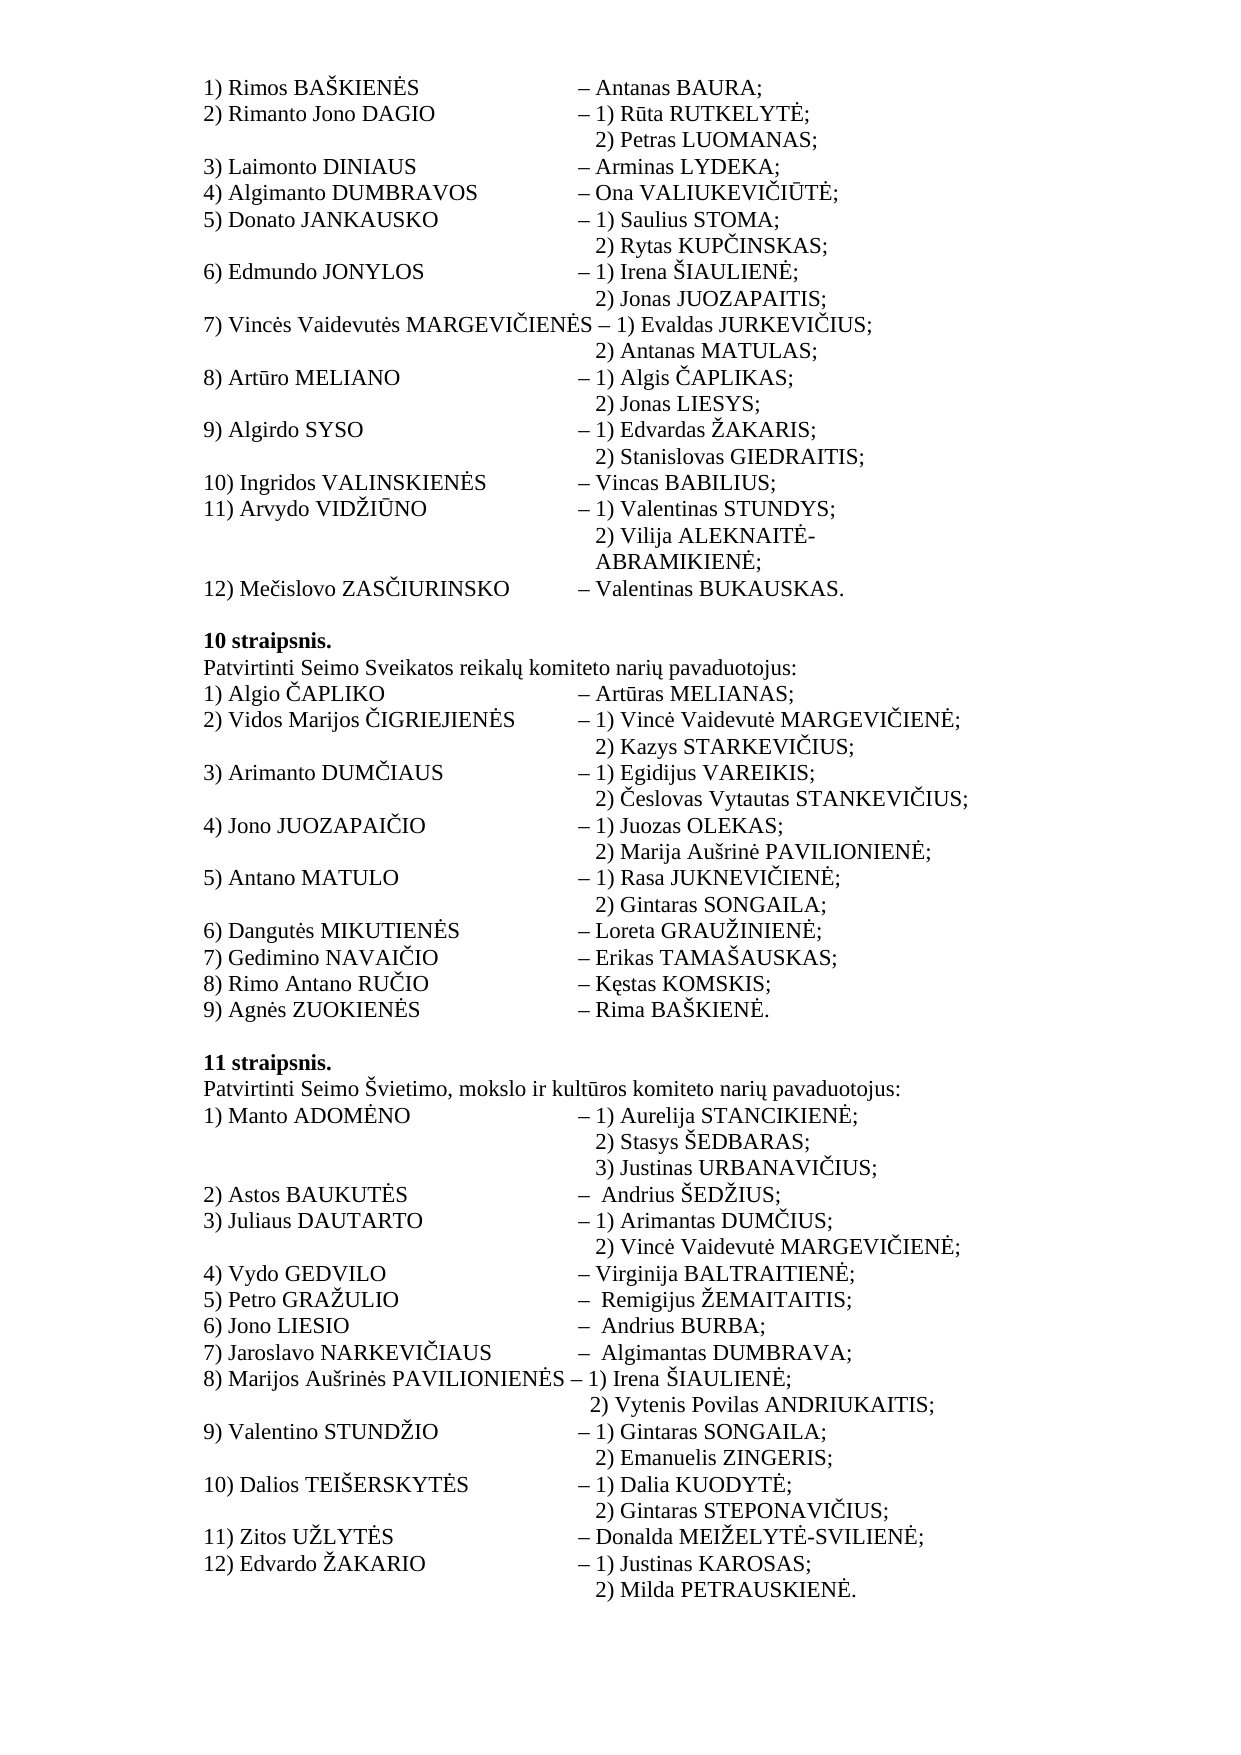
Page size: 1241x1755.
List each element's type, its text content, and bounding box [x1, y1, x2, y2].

text 10 straipsnis. [128, 627, 1152, 654]
text 12) Edvardo ŽAKARIO – 1) Justinas KAROSAS; [128, 1550, 1152, 1576]
text 4) Jono JUOZAPAIČIO – 1) Juozas OLEKAS; [128, 812, 1152, 838]
text 7) Gedimino NAVAIČIO – Erikas TAMAŠAUSKAS; [128, 943, 1152, 970]
text 1) Manto ADOMĖNO – 1) Aurelija STANCIKIENĖ; [128, 1102, 1152, 1128]
text 2) Astos BAUKUTĖS – Andrius ŠEDŽIUS; [128, 1181, 1152, 1207]
text 6) Edmundo JONYLOS – 1) Irena ŠIAULIENĖ; [128, 258, 1152, 285]
text 6) Dangutės MIKUTIENĖS – Loreta GRAUŽINIENĖ; [128, 917, 1152, 943]
text 8) Marijos Aušrinės PAVILIONIENĖS – 1) Irena ŠIAULIENĖ; [128, 1365, 1152, 1392]
text 1) Rimos BAŠKIENĖS – Antanas BAURA; [128, 74, 1152, 100]
text 5) Antano MATULO – 1) Rasa JUKNEVIČIENĖ; [128, 864, 1152, 891]
text 5) Donato JANKAUSKO – 1) Saulius STOMA; [128, 206, 1152, 232]
text 9) Agnės ZUOKIENĖS – Rima BAŠKIENĖ. [128, 996, 1152, 1023]
text 3) Arimanto DUMČIAUS – 1) Egidijus VAREIKIS; [128, 759, 1152, 785]
text 2) Česlovas Vytautas STANKEVIČIUS; [503, 785, 1152, 812]
text 2) Gintaras SONGAILA; [503, 891, 1152, 917]
text 2) Petras LUOMANAS; [128, 127, 1152, 153]
text 9) Algirdo SYSO – 1) Edvardas ŽAKARIS; [128, 416, 1152, 443]
text 6) Jono LIESIO – Andrius BURBA; [128, 1312, 1152, 1339]
text 2) Vytenis Povilas ANDRIUKAITIS; [128, 1392, 1152, 1418]
text 2) Antanas MATULAS; [503, 337, 1152, 364]
text 11) Zitos UŽLYTĖS – Donalda MEIŽELYTĖ-SVILIENĖ; [128, 1523, 1152, 1550]
text 2) Stanislovas GIEDRAITIS; [128, 443, 1152, 469]
text 2) Vilija ALEKNAITĖ- ABRAMIKIENĖ; [128, 522, 1152, 574]
text 4) Vydo GEDVILO – Virginija BALTRAITIENĖ; [128, 1260, 1152, 1286]
text 4) Algimanto DUMBRAVOS – Ona VALIUKEVIČIŪTĖ; [128, 179, 1152, 206]
text Patvirtinti Seimo Švietimo, mokslo ir kultūros komiteto narių pavaduotojus: [128, 1075, 1152, 1102]
text 2) Jonas JUOZAPAITIS; [128, 285, 1152, 311]
text 2) Stasys ŠEDBARAS; [503, 1128, 1152, 1154]
text 2) Jonas LIESYS; [128, 390, 1152, 416]
text 3) Laimonto DINIAUS – Arminas LYDEKA; [128, 153, 1152, 179]
text 2) Gintaras STEPONAVIČIUS; [128, 1497, 1152, 1523]
text 7) Vincės Vaidevutės MARGEVIČIENĖS – 1) Evaldas JURKEVIČIUS; [128, 311, 1152, 337]
text 2) Rytas KUPČINSKAS; [128, 232, 1152, 258]
text 2) Marija Aušrinė PAVILIONIENĖ; [128, 838, 1152, 864]
text 12) Mečislovo ZASČIURINSKO – Valentinas BUKAUSKAS. [128, 574, 1152, 601]
text 10) Ingridos VALINSKIENĖS – Vincas BABILIUS; [128, 469, 1152, 496]
text 2) Emanuelis ZINGERIS; [503, 1444, 1152, 1471]
text 3) Juliaus DAUTARTO – 1) Arimantas DUMČIUS; [128, 1207, 1152, 1233]
text 10) Dalios TEIŠERSKYTĖS – 1) Dalia KUODYTĖ; [128, 1471, 1152, 1497]
text 11) Arvydo VIDŽIŪNO – 1) Valentinas STUNDYS; [128, 496, 1152, 522]
text 8) Rimo Antano RUČIO – Kęstas KOMSKIS; [128, 970, 1152, 996]
text Patvirtinti Seimo Sveikatos reikalų komiteto narių pavaduotojus: [128, 654, 1152, 680]
text 5) Petro GRAŽULIO – Remigijus ŽEMAITAITIS; [128, 1286, 1152, 1312]
text 2) Vidos Marijos ČIGRIEJIENĖS – 1) Vincė Vaidevutė MARGEVIČIENĖ; [128, 706, 1152, 733]
text 2) Milda PETRAUSKIENĖ. [128, 1576, 1152, 1602]
text 1) Algio ČAPLIKO – Artūras MELIANAS; [128, 680, 1152, 706]
text 2) Kazys STARKEVIČIUS; [503, 733, 1152, 759]
text 11 straipsnis. [128, 1049, 1152, 1075]
text 2) Vincė Vaidevutė MARGEVIČIENĖ; [503, 1233, 1152, 1260]
text 7) Jaroslavo NARKEVIČIAUS – Algimantas DUMBRAVA; [128, 1339, 1152, 1365]
text 8) Artūro MELIANO – 1) Algis ČAPLIKAS; [128, 364, 1152, 390]
text 9) Valentino STUNDŽIO – 1) Gintaras SONGAILA; [128, 1418, 1152, 1444]
text 2) Rimanto Jono DAGIO – 1) Rūta RUTKELYTĖ; [128, 100, 1152, 127]
text 3) Justinas URBANAVIČIUS; [503, 1154, 1152, 1181]
